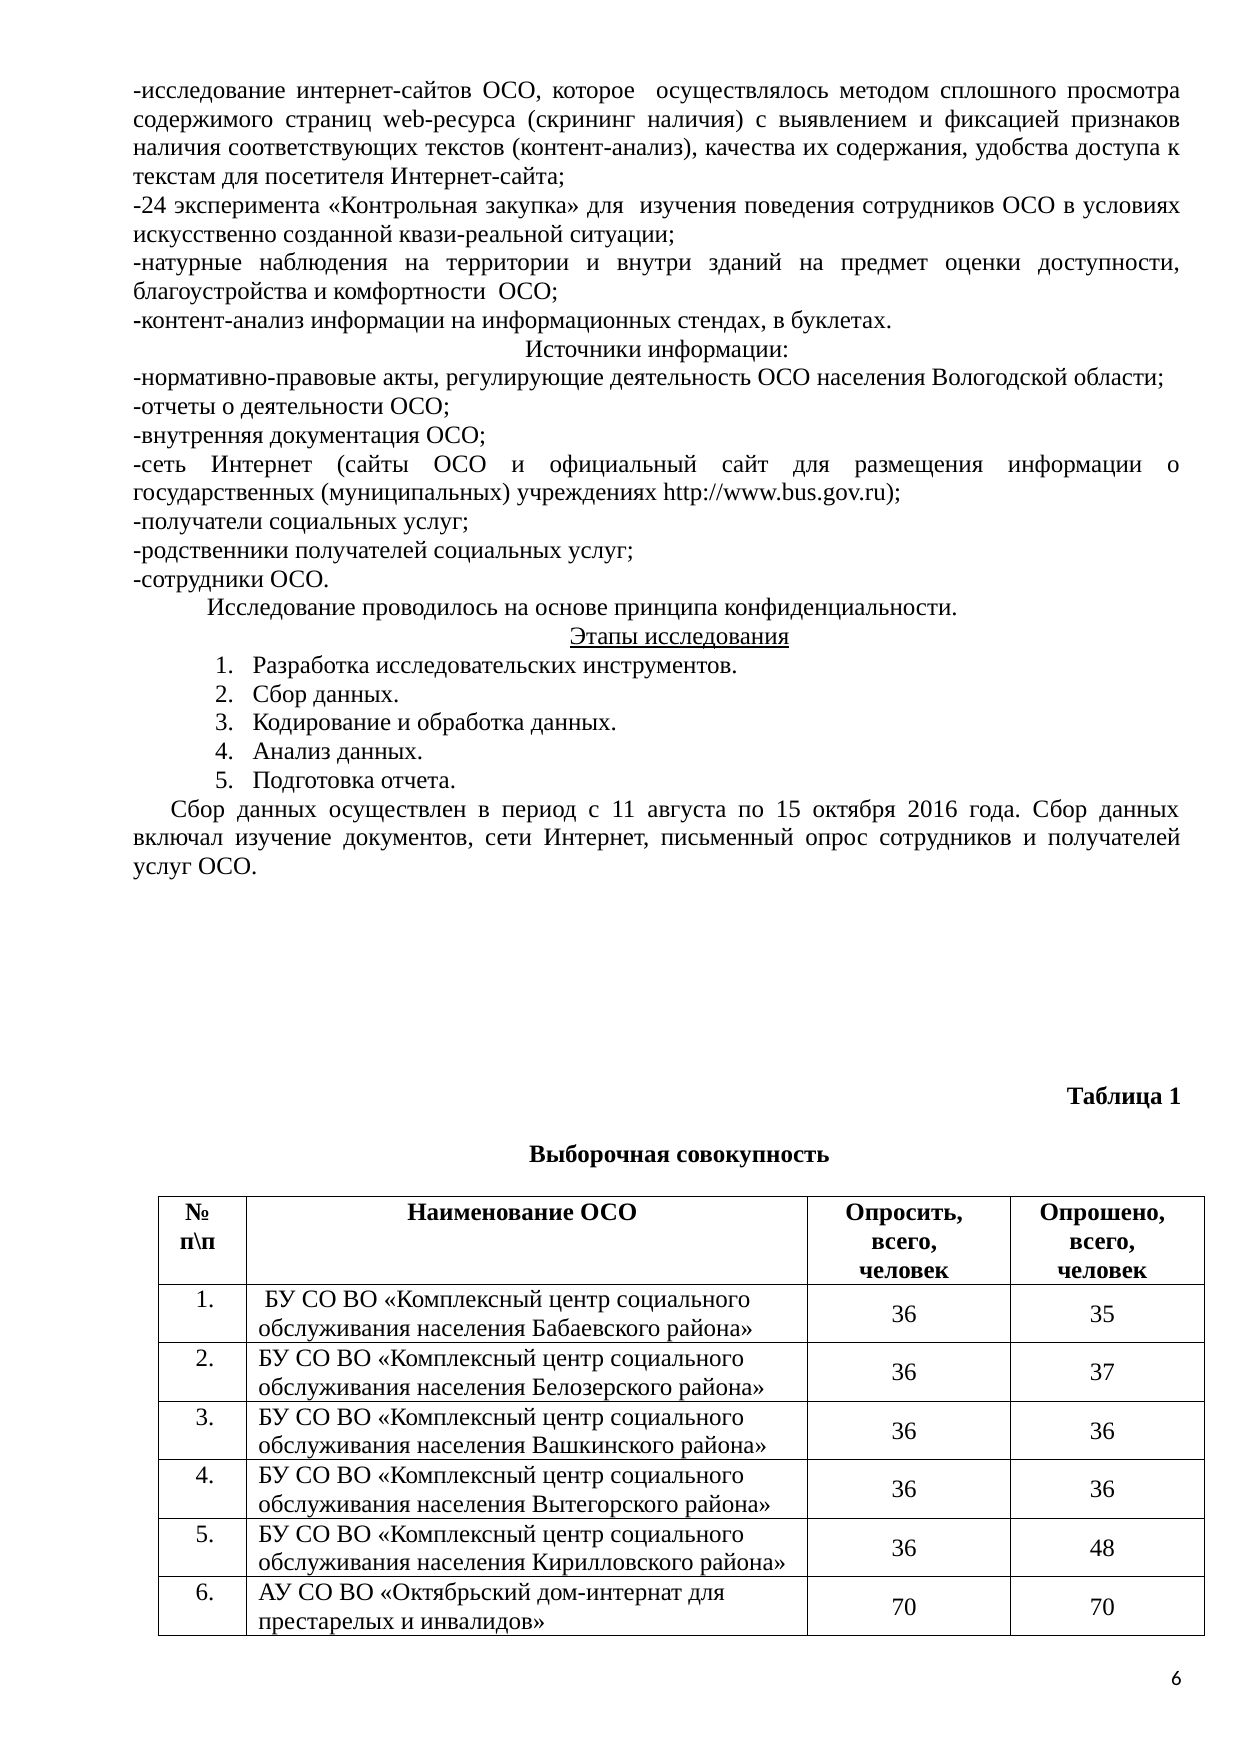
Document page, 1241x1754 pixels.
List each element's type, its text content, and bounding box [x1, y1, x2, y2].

table_cell БУ СО ВО «Комплексный центр социального обслуживания населения Вытегорского района» [247, 1460, 807, 1518]
table_cell БУ СО ВО «Комплексный центр социального обслуживания населения Вашкинского района» [247, 1402, 807, 1459]
table_cell 36 [1011, 1402, 1204, 1459]
table_cell 1. [159, 1285, 246, 1342]
table_cell 6. [159, 1577, 246, 1635]
table_cell АУ СО ВО «Октябрьский дом-интернат для престарелых и инвалидов» [247, 1577, 807, 1635]
text Выборочная совокупность [177, 1139, 1181, 1167]
table_cell 4. [159, 1460, 246, 1518]
text -24 эксперимента «Контрольная закупка» для изучения поведения сотрудников ОСО в условиях искусственно созданной квази-реальной ситуации; [133, 190, 1181, 247]
text -нормативно-правовые акты, регулирующие деятельность ОСО населения Вологодской области; [133, 362, 1181, 391]
table_header Опросить, всего, человек [808, 1197, 1010, 1283]
text Таблица 1 [133, 1081, 1181, 1110]
table_cell БУ СО ВО «Комплексный центр социального обслуживания населения Кирилловского района» [247, 1519, 807, 1576]
table_cell 36 [1011, 1460, 1204, 1518]
table_cell 36 [808, 1402, 1010, 1459]
text -контент-анализ информации на информационных стендах, в буклетах. [133, 305, 1181, 334]
list Разработка исследовательских инструментов. [215, 650, 1181, 679]
table_header Наименование ОСО [247, 1197, 807, 1283]
table_cell 36 [808, 1285, 1010, 1342]
table_cell 70 [1011, 1577, 1204, 1635]
table_cell 36 [808, 1343, 1010, 1401]
list Кодирование и обработка данных. [215, 707, 1181, 736]
list Сбор данных. [215, 679, 1181, 707]
text Исследование проводилось на основе принципа конфиденциальности. [133, 592, 1181, 621]
list Анализ данных. [215, 736, 1181, 765]
table_cell 5. [159, 1519, 246, 1576]
text Сбор данных осуществлен в период с 11 августа по 15 октября 2016 года. Сбор данных включал изучение документов, сети Интернет, письменный опрос сотрудников и получателей услуг ОСО. [133, 794, 1181, 880]
table_cell 70 [808, 1577, 1010, 1635]
table_header № п\п [159, 1197, 246, 1283]
table_cell 35 [1011, 1285, 1204, 1342]
text -исследование интернет-сайтов ОСО, которое осуществлялось методом сплошного просмотра содержимого страниц web-ресурса (скрининг наличия) с выявлением и фиксацией признаков наличия соответствующих текстов (контент-анализ), качества их содержания, удобства доступа к текстам для посетителя Интернет-сайта; [133, 75, 1181, 190]
table_cell БУ СО ВО «Комплексный центр социального обслуживания населения Бабаевского района» [247, 1285, 807, 1342]
text Этапы исследования [177, 621, 1181, 650]
table_cell 36 [808, 1519, 1010, 1576]
table_header Опрошено, всего, человек [1011, 1197, 1204, 1283]
text -сотрудники ОСО. [133, 564, 1181, 592]
text -отчеты о деятельности ОСО; [133, 391, 1181, 420]
list Подготовка отчета. [215, 765, 1181, 794]
text Источники информации: [133, 334, 1181, 362]
text -получатели социальных услуг; [133, 506, 1181, 535]
table_cell 37 [1011, 1343, 1204, 1401]
table_cell БУ СО ВО «Комплексный центр социального обслуживания населения Белозерского района» [247, 1343, 807, 1401]
table_cell 3. [159, 1402, 246, 1459]
text -сеть Интернет (сайты ОСО и официальный сайт для размещения информации о государственных (муниципальных) учреждениях http://www.bus.gov.ru); [133, 449, 1181, 506]
table_cell 48 [1011, 1519, 1204, 1576]
table_cell 36 [808, 1460, 1010, 1518]
text -родственники получателей социальных услуг; [133, 535, 1181, 564]
text -натурные наблюдения на территории и внутри зданий на предмет оценки доступности, благоустройства и комфортности ОСО; [133, 247, 1181, 305]
table_cell 2. [159, 1343, 246, 1401]
text -внутренняя документация ОСО; [133, 420, 1181, 449]
